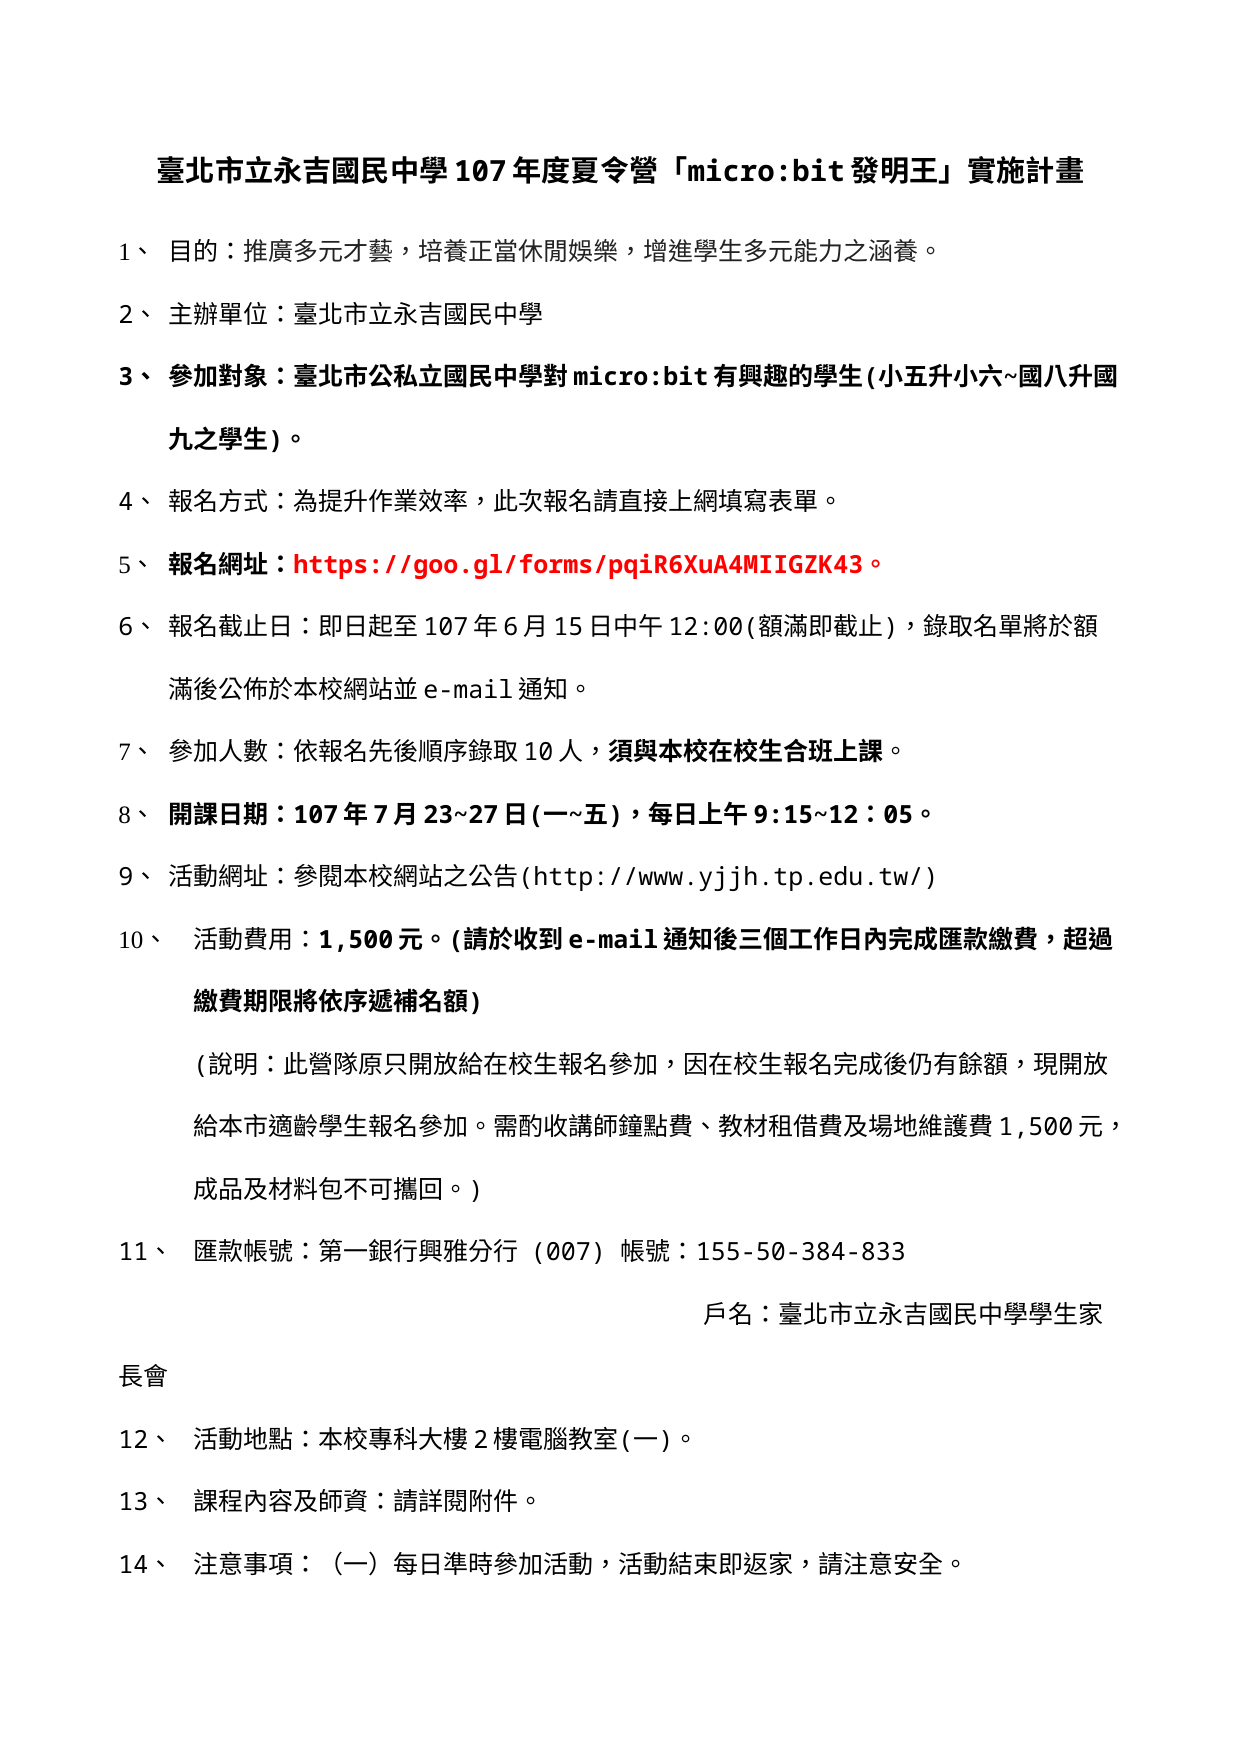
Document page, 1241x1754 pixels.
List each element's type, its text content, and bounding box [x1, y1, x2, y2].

list 報名方式：為提升作業效率，此次報名請直接上網填寫表單。 [118, 458, 1122, 521]
list 活動地點：本校專科大樓2樓電腦教室(一)。 [118, 1396, 1122, 1458]
text 戶名：臺北市立永吉國民中學學生家長會 [118, 1271, 1122, 1396]
list 活動網址：參閱本校網站之公告(http://www.yjjh.tp.edu.tw/) [118, 833, 1122, 896]
list 目的：推廣多元才藝，培養正當休閒娛樂，增進學生多元能力之涵養。 [118, 208, 1122, 271]
list 報名網址：https://goo.gl/forms/pqiR6XuA4MIIGZK43。 [118, 521, 1122, 583]
list 報名截止日：即日起至107年6月15日中午12:00(額滿即截止)，錄取名單將於額滿後公佈於本校網站並e-mail通知。 [118, 583, 1122, 708]
list 參加對象：臺北市公私立國民中學對micro:bit有興趣的學生(小五升小六~國八升國九之學生)。 [118, 333, 1122, 458]
list 開課日期：107年7月23~27日(一~五)，每日上午9:15~12：05。 [118, 771, 1122, 833]
text (說明：此營隊原只開放給在校生報名參加，因在校生報名完成後仍有餘額，現開放給本市適齡學生報名參加。需酌收講師鐘點費、教材租借費及場地維護費1,500元，成品及材料包不可攜回。) [193, 1021, 1122, 1208]
list 匯款帳號：第一銀行興雅分行 (007) 帳號：155-50-384-833 [118, 1208, 1122, 1271]
list 參加人數：依報名先後順序錄取10人，須與本校在校生合班上課。 [118, 708, 1122, 771]
text 臺北市立永吉國民中學107年度夏令營「micro:bit發明王」實施計畫 [118, 127, 1122, 189]
list 活動費用：1,500元。(請於收到e-mail通知後三個工作日內完成匯款繳費，超過繳費期限將依序遞補名額) [118, 896, 1122, 1021]
list 主辦單位：臺北市立永吉國民中學 [118, 271, 1122, 333]
list 注意事項：（一）每日準時參加活動，活動結束即返家，請注意安全。 [118, 1521, 1122, 1583]
list 課程內容及師資：請詳閱附件。 [118, 1458, 1122, 1521]
